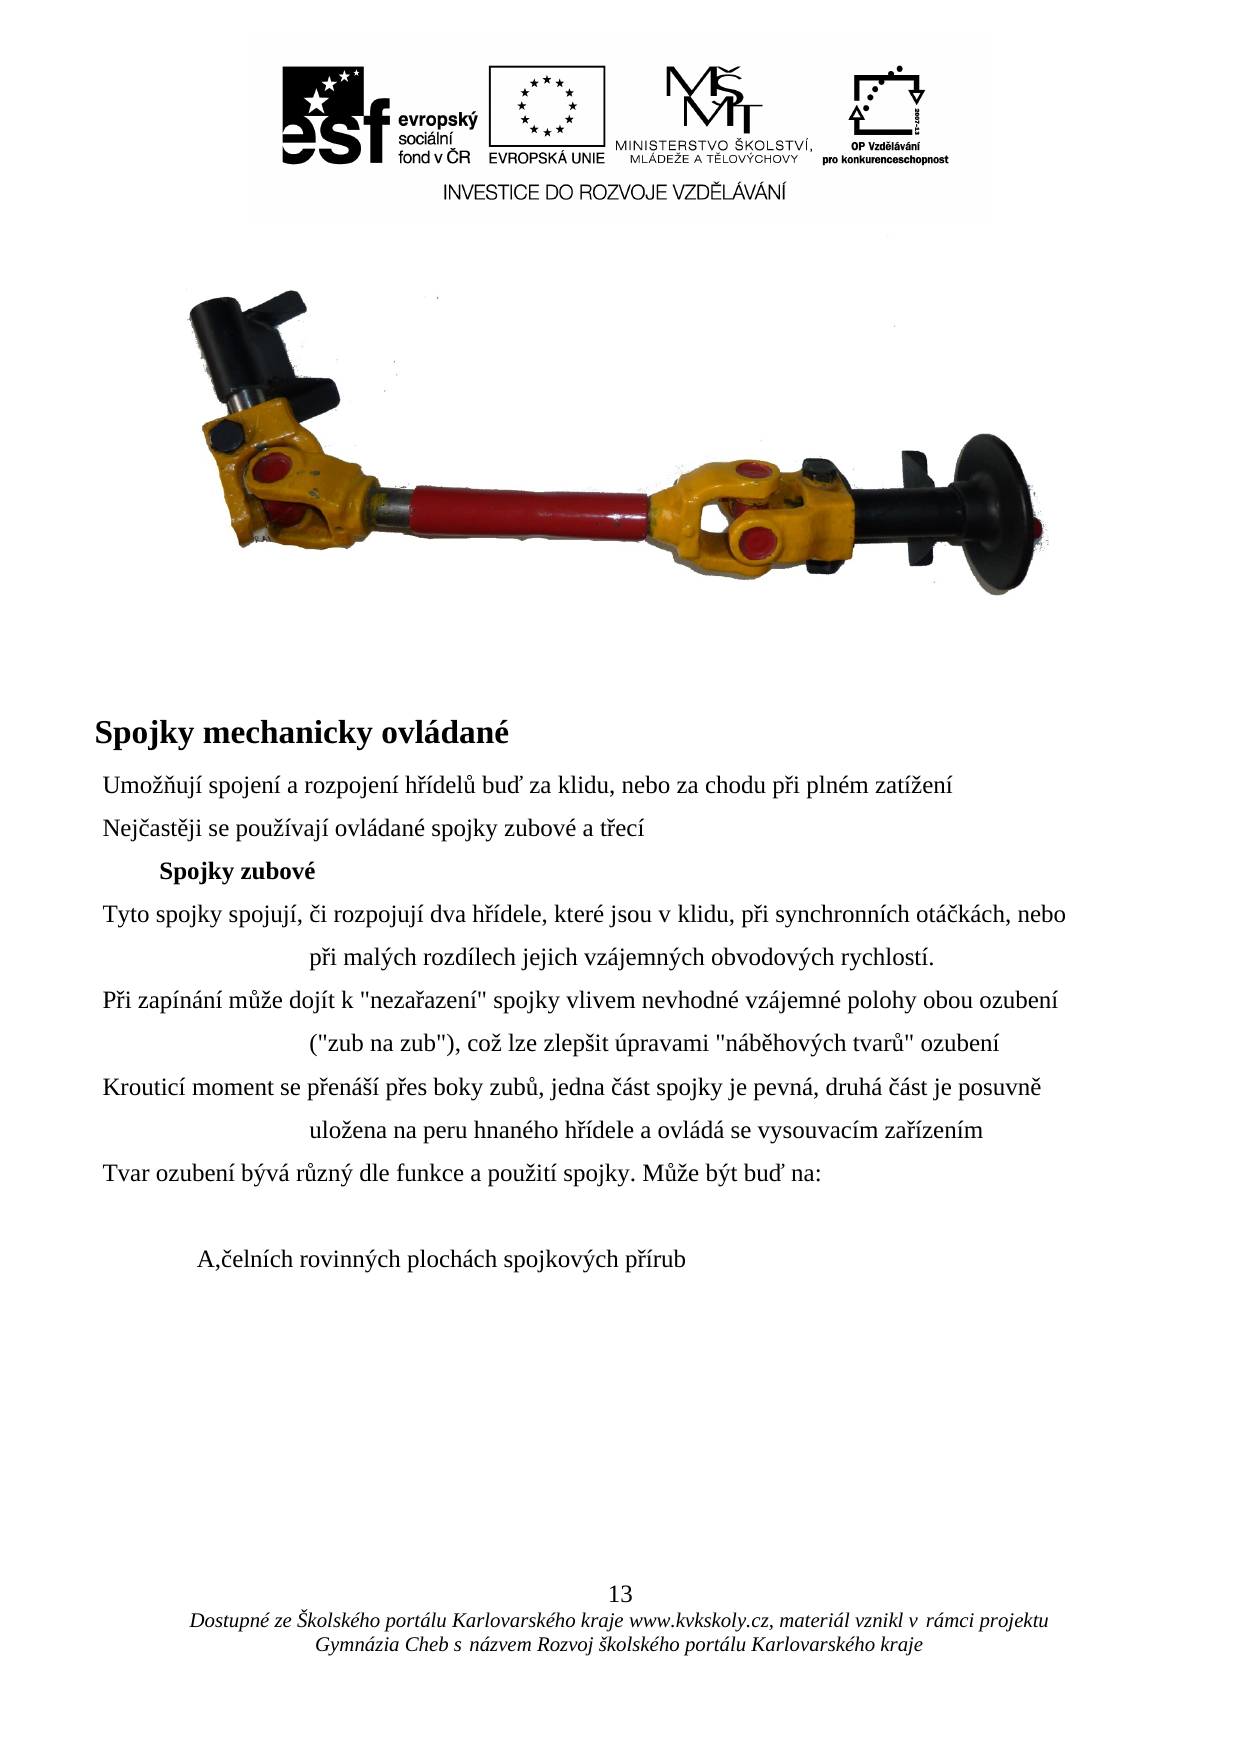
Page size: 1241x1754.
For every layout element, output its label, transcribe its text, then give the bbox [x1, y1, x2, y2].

table_cell [148, 148, 157, 748]
table_cell činné plochy by měly být tvrzené spojka vyrovnávací kolíková Vyrovnávací axiálně - radiální spojka s přenosem točivého momentu na principu výstředně umístěného podélného kolíku zabírajícího do radiální drážky. Základní vlastnosti Ozubcová spojka Je tvořena dvěma přírubami, jejichž čelní plochy jsou na jedné přírubě upraveny do tvaru ozubce (pera) a na druhé přírubě je vytvořena drážka, spojením se vytvoří perový spoj Příruby se musí zajistit proti axiálnímu i radiálnímu posuvu Přenos se realizuje tvarovým stykem Umožňuje axiální posuv – dle velikosti vůle mezi čelem ozubce a dnem drážky Vyrovnávací (radiálně - axiální) spojka s přenosem točivého momentu prostřednictvím vloženého kotouče s radiálními hranolovitými výstupky přesazenými o 90° a zapadajícími do protilehlých drážek na hnací a hnané straně. Spojka zubová Skládá se z kotoučů pevně nasazených na konce hřídelů Kotouče mají tři až pět zubů, které do sebe vzájemně zapadají Spojky kloubové slouží ke spojení různoběžných nebo rovnoběžných nesouosých hřídelů dvě shodné vidlice upevněné na koncích hřídelů jsou spojeny prostřednictvím kříže pro přenos malých a středních kroutících momentů, u vozidel, jeřábů, obráběcích strojů apod. nevýhoda – jistá nerovnoměrnost otáčení hnaného hřídele (úměrná výchylce alfa hřídelů) – odstraňujeme použitím dvojice kloubových spojek Spojky mechanicky ovládané Umožňují spojení a rozpojení hřídelů buď za klidu, nebo za chodu při plném zatížení Nejčastěji se používají ovládané spojky zubové a třecí Spojky zubové Tyto spojky spojují, či rozpojují dva hřídele, které jsou v klidu, při synchronních otáčkách, nebo při malých rozdílech jejich vzájemných obvodových rychlostí. Při zapínání může dojít k "nezařazení" spojky vlivem nevhodné vzájemné polohy obou ozubení ("zub na zub"), což lze zlepšit úpravami "náběhových tvarů" ozubení Krouticí moment se přenáší přes boky zubů, jedna část spojky je pevná, druhá část je posuvně uložena na peru hnaného hřídele a ovládá se vysouvacím zařízením Tvar ozubení bývá různý dle funkce a použití spojky. Může být buď na: A,čelních rovinných plochách spojkových přírub B,na obvodových válcových plochách Spojky třecí Kroutící moment je přenášen pouze třením, způsobeným přitlačením hnaného kotouče na hnací (pákou, pružinou) Při přetížení spojka prokluzuje a zabraňuje tak poškození hnaného, či hnacího stroje, při rozběhu umožňuje prokluzování spojky pozvolný a plynulý záběr (rozjíždění) Třecí plochy jsou vytvořeny na čelních (rovinných) i obvodových (válcových) plochách spojkových přírub. Často se používají třecí spojky s kuželovou třecí plochou, která zvětšuje velikost tření a tím i velikost přenášeného točivého momentu Jedna příruba třecí spojky je přichycena pevně, druhá je posuvná. Přítlačná síla je vyvozena pružinou, rozpojení se provádí pomocí pákového převodu, či jiného mechanismu, ovládaného rukou, nohou, či automaticky Pro přenos velkých krouticích momentů se používají spojky s větším počtem třecích ploch, tzv. spojky lamelové K umožnění dilatace lamel a k zabránění křivení – různě upravené zářezy, otvory v lamelách se plní grafitem k zabránění zadření [158, 148, 1092, 1289]
table_cell [148, 746, 157, 1289]
